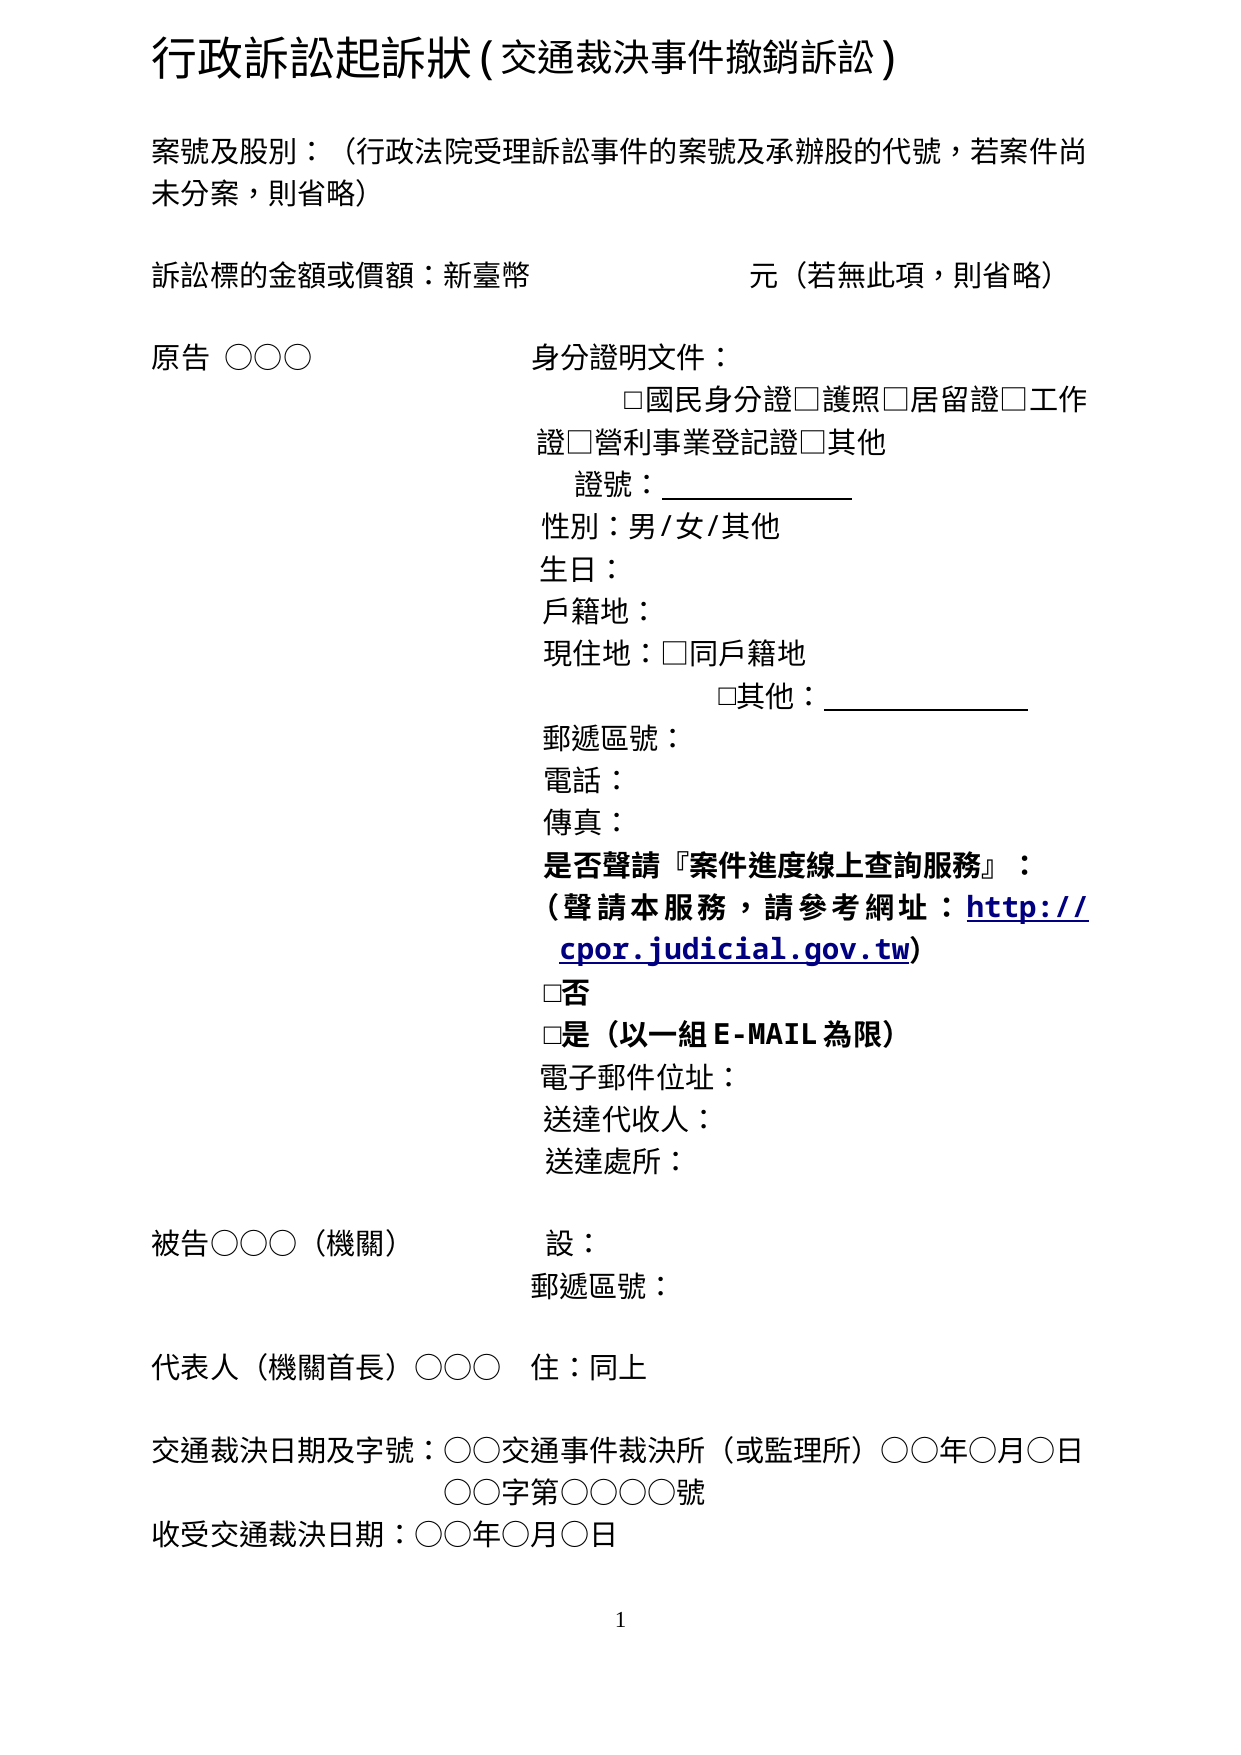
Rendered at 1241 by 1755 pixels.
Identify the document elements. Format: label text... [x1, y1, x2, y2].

text 代表人（機關首長）○○○ 住：同上 [151, 1345, 1089, 1387]
text 送達處所： [226, 1139, 1089, 1181]
text 交通裁決日期及字號：○○交通事件裁決所（或監理所）○○年○月○日 ○○字第○○○○號 [151, 1427, 1089, 1512]
text 戶籍地： [226, 588, 1089, 631]
text 是否聲請『案件進度線上查詢服務』： [226, 842, 1089, 885]
text 郵遞區號： [226, 716, 1089, 758]
text 傳真： [531, 800, 1089, 842]
text 電話： [226, 758, 1089, 800]
text 生日： [226, 546, 1089, 588]
text 被告○○○（機關） 設： [151, 1221, 1089, 1263]
text □否 [226, 969, 1089, 1012]
text □其他： [226, 673, 1089, 716]
text □是（以一組E-MAIL為限） [226, 1012, 1089, 1054]
text 訴訟標的金額或價額：新臺幣 元（若無此項，則省略） [151, 252, 1089, 295]
text 證號： [356, 461, 1089, 504]
text 現住地：□同戶籍地 [226, 631, 1089, 673]
text 行政訴訟起訴狀(交通裁決事件撤銷訴訟) [151, 22, 1089, 88]
text （聲請本服務，請參考網址：http://cpor.judicial.gov.tw） [530, 885, 1089, 969]
text 原告 ○○○ 身分證明文件： [152, 334, 1089, 377]
text □國民身分證□護照□居留證□工作證□營利事業登記證□其他 [141, 377, 1089, 461]
text 送達代收人： [226, 1097, 1089, 1139]
text 電子郵件位址： [226, 1054, 1089, 1097]
text 收受交通裁決日期：○○年○月○日 [151, 1512, 1089, 1554]
text 案號及股別：（行政法院受理訴訟事件的案號及承辦股的代號，若案件尚未分案，則省略） [151, 128, 1089, 213]
text 郵遞區號： [226, 1263, 1089, 1305]
text 性別：男/女/其他 [151, 504, 1089, 546]
